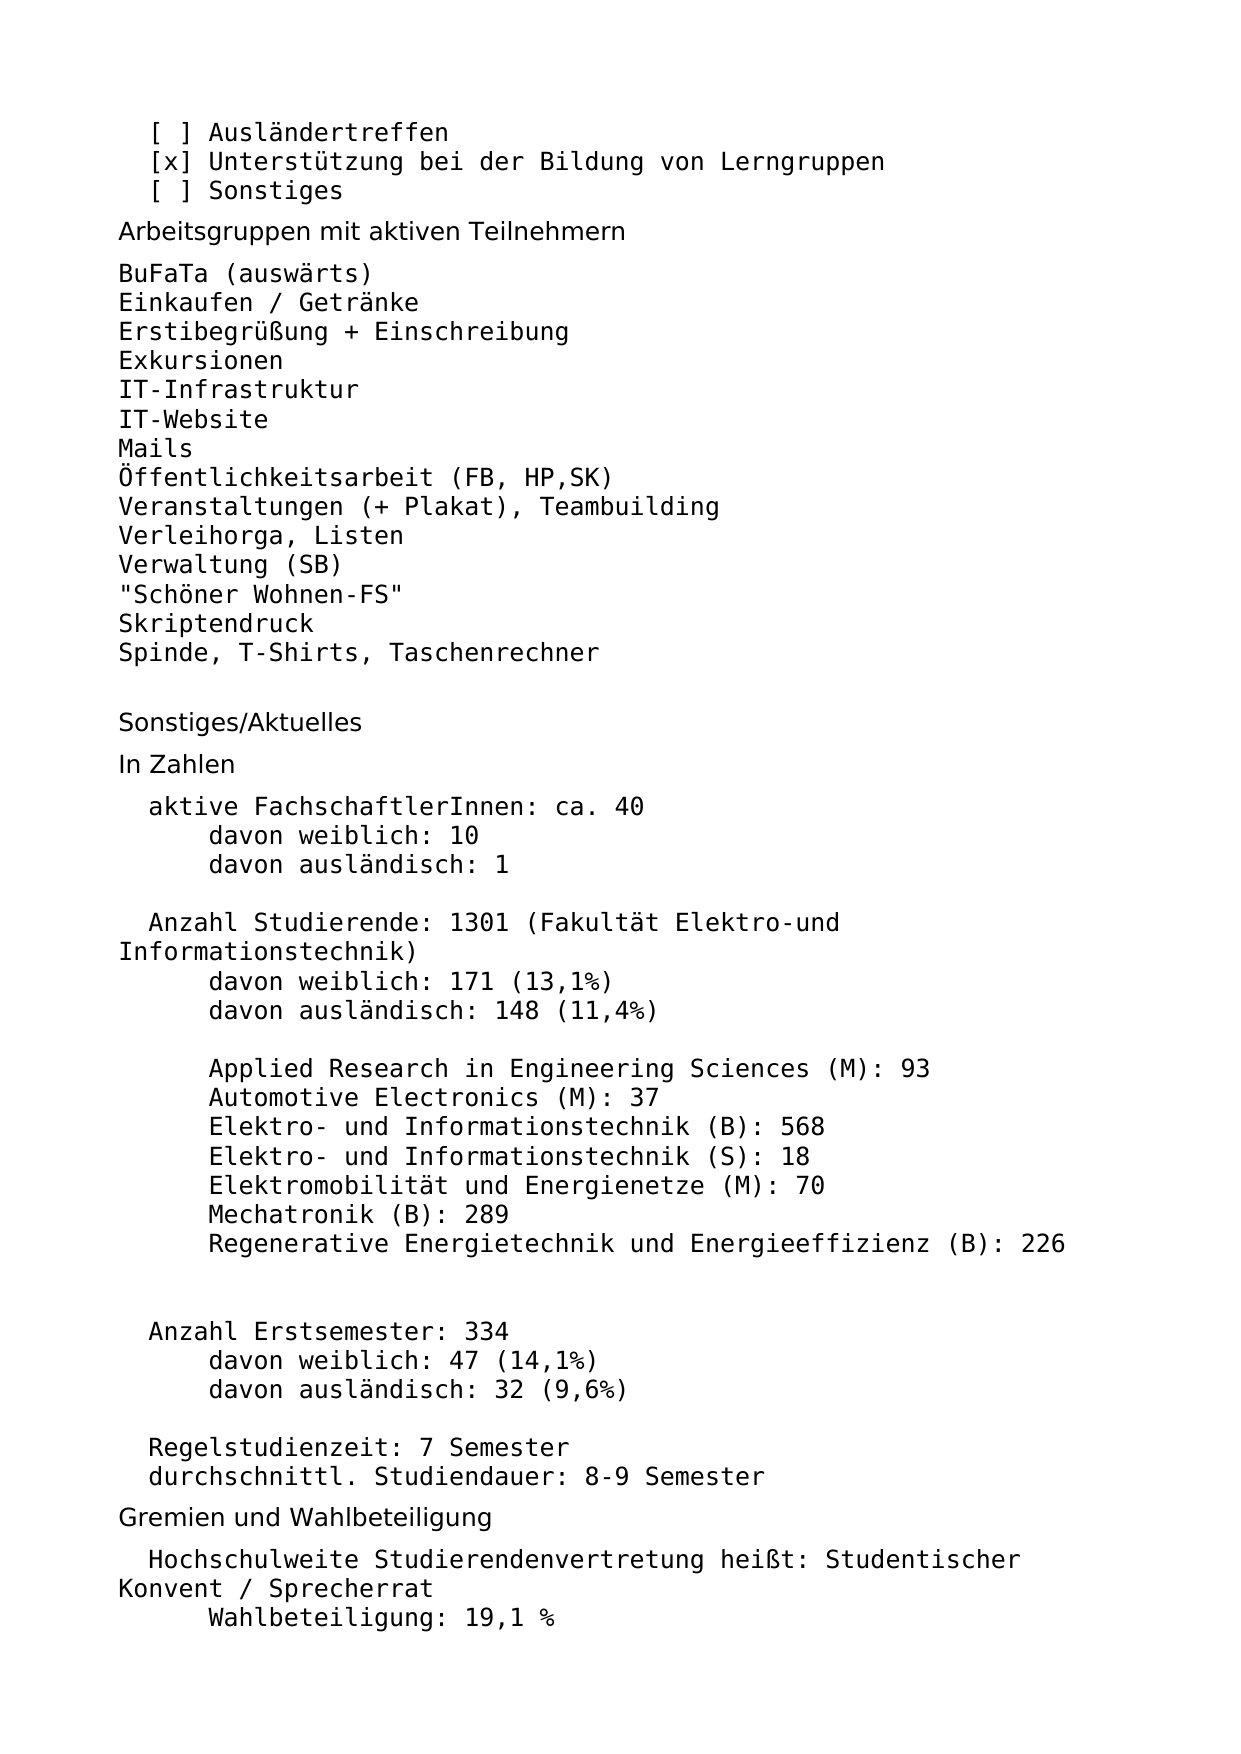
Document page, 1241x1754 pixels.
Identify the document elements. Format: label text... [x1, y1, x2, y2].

text Arbeitsgruppen mit aktiven Teilnehmern [118, 217, 1122, 247]
text [ ] Ausländertreffen [x] Unterstützung bei der Bildung von Lerngruppen [ ] Sonstiges [118, 118, 1122, 206]
text Hochschulweite Studierendenvertretung heißt: Studentischer Konvent / Sprecherrat Wahlbeteiligung: 19,1 % [118, 1545, 1122, 1633]
text Sonstiges/Aktuelles [118, 708, 1122, 737]
text In Zahlen [118, 750, 1122, 779]
text BuFaTa (auswärts) Einkaufen / Getränke Erstibegrüßung + Einschreibung Exkursionen IT-Infrastruktur IT-Website Mails Öffentlichkeitsarbeit (FB, HP,SK) Veranstaltungen (+ Plakat), Teambuilding Verleihorga, Listen Verwaltung (SB) "Schöner Wohnen-FS" Skriptendruck Spinde, T-Shirts, Taschenrechner [118, 259, 1122, 697]
text aktive FachschaftlerInnen: ca. 40 davon weiblich: 10 davon ausländisch: 1 Anzahl Studierende: 1301 (Fakultät Elektro-und Informationstechnik) davon weiblich: 171 (13,1%) davon ausländisch: 148 (11,4%) Applied Research in Engineering Sciences (M): 93 Automotive Electronics (M): 37 Elektro- und Informationstechnik (B): 568 Elektro- und Informationstechnik (S): 18 Elektromobilität und Energienetze (M): 70 Mechatronik (B): 289 Regenerative Energietechnik und Energieeffizienz (B): 226 Anzahl Erstsemester: 334 davon weiblich: 47 (14,1%) davon ausländisch: 32 (9,6%) Regelstudienzeit: 7 Semester durchschnittl. Studiendauer: 8-9 Semester [118, 792, 1122, 1492]
text Gremien und Wahlbeteiligung [118, 1503, 1122, 1533]
